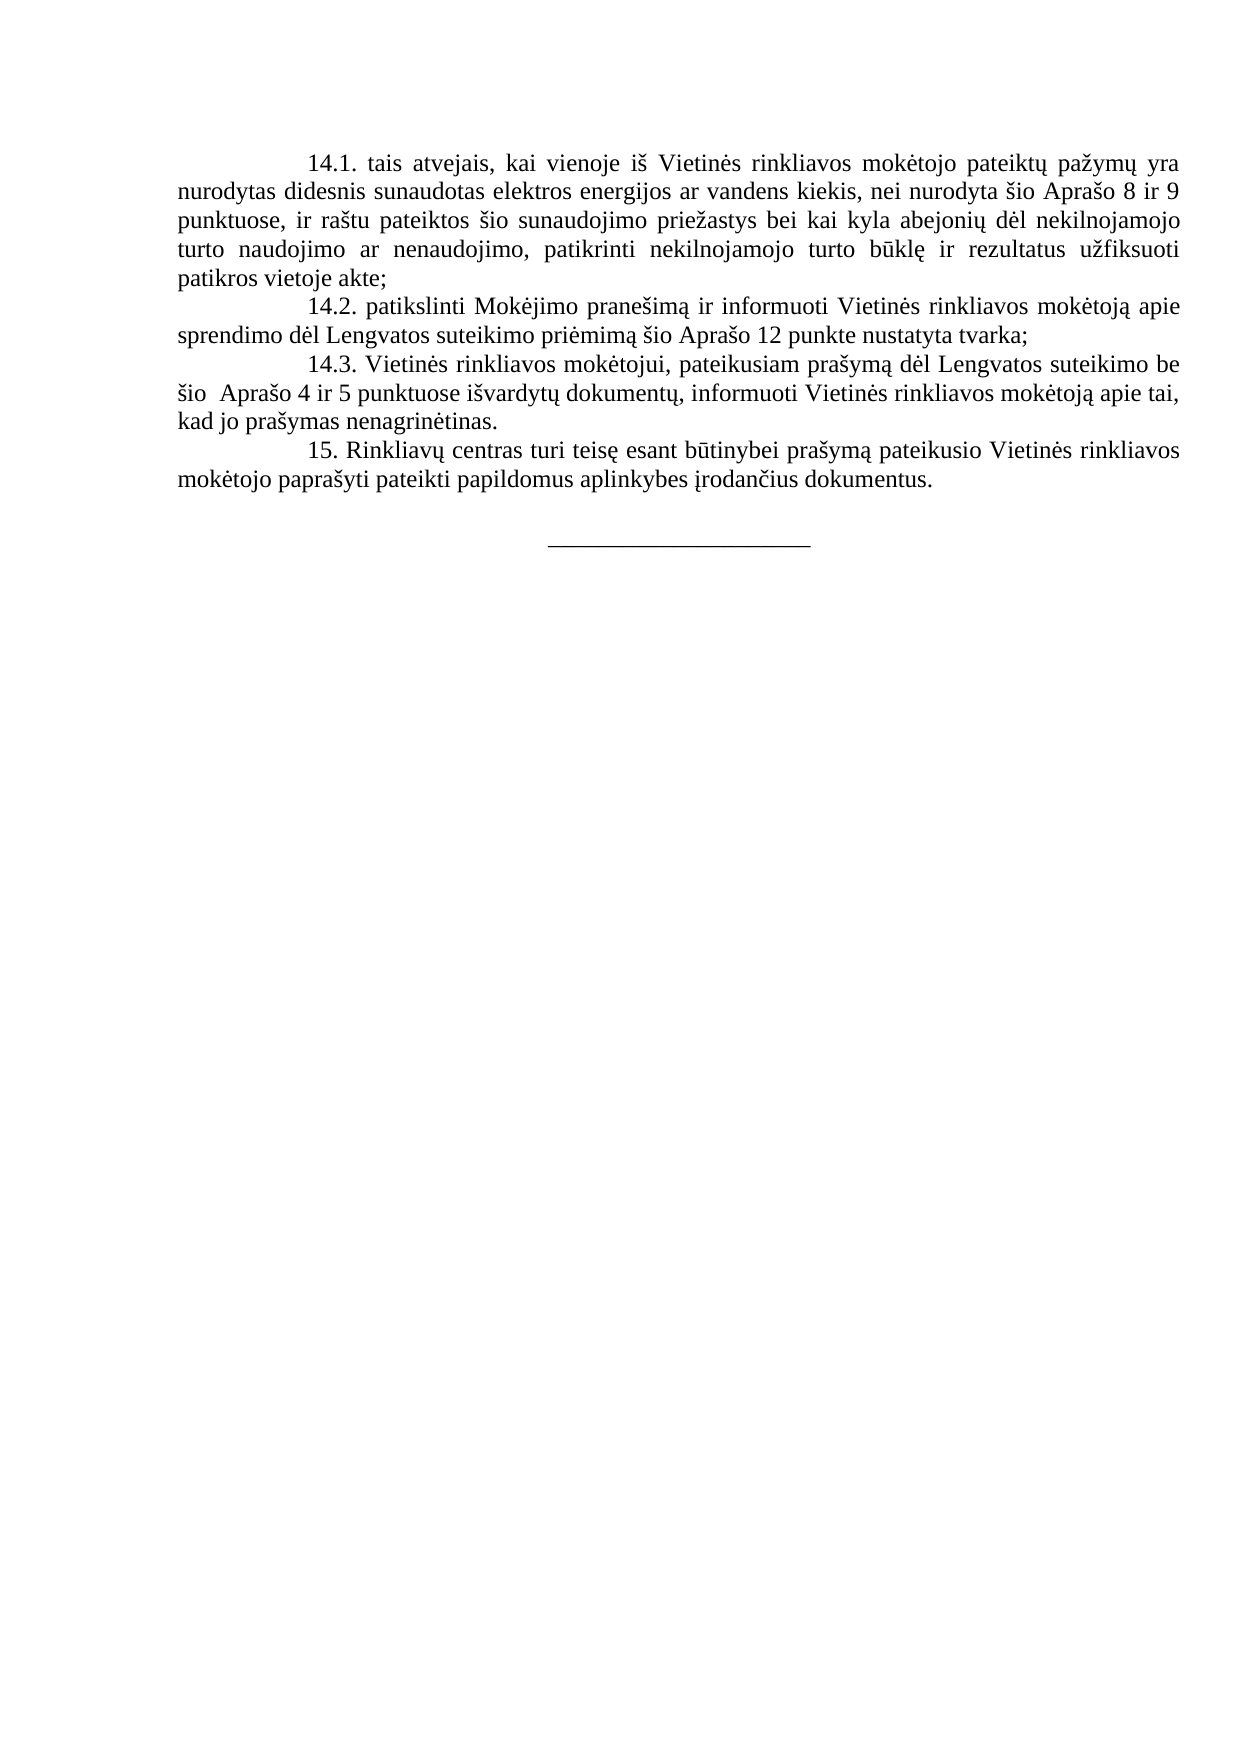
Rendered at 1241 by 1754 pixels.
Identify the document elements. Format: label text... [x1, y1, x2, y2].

text 15. Rinkliavų centras turi teisę esant būtinybei prašymą pateikusio Vietinės rinkliavos mokėtojo paprašyti pateikti papildomus aplinkybes įrodančius dokumentus. [177, 435, 1181, 493]
text _____________________ [177, 521, 1181, 550]
text 14.2. patikslinti Mokėjimo pranešimą ir informuoti Vietinės rinkliavos mokėtoją apie sprendimo dėl Lengvatos suteikimo priėmimą šio Aprašo 12 punkte nustatyta tvarka; [177, 291, 1181, 349]
text 14.1. tais atvejais, kai vienoje iš Vietinės rinkliavos mokėtojo pateiktų pažymų yra nurodytas didesnis sunaudotas elektros energijos ar vandens kiekis, nei nurodyta šio Aprašo 8 ir 9 punktuose, ir raštu pateiktos šio sunaudojimo priežastys bei kai kyla abejonių dėl nekilnojamojo turto naudojimo ar nenaudojimo, patikrinti nekilnojamojo turto būklę ir rezultatus užfiksuoti patikros vietoje akte; [177, 148, 1181, 291]
text 14.3. Vietinės rinkliavos mokėtojui, pateikusiam prašymą dėl Lengvatos suteikimo be šio Aprašo 4 ir 5 punktuose išvardytų dokumentų, informuoti Vietinės rinkliavos mokėtoją apie tai, kad jo prašymas nenagrinėtinas. [177, 349, 1181, 435]
